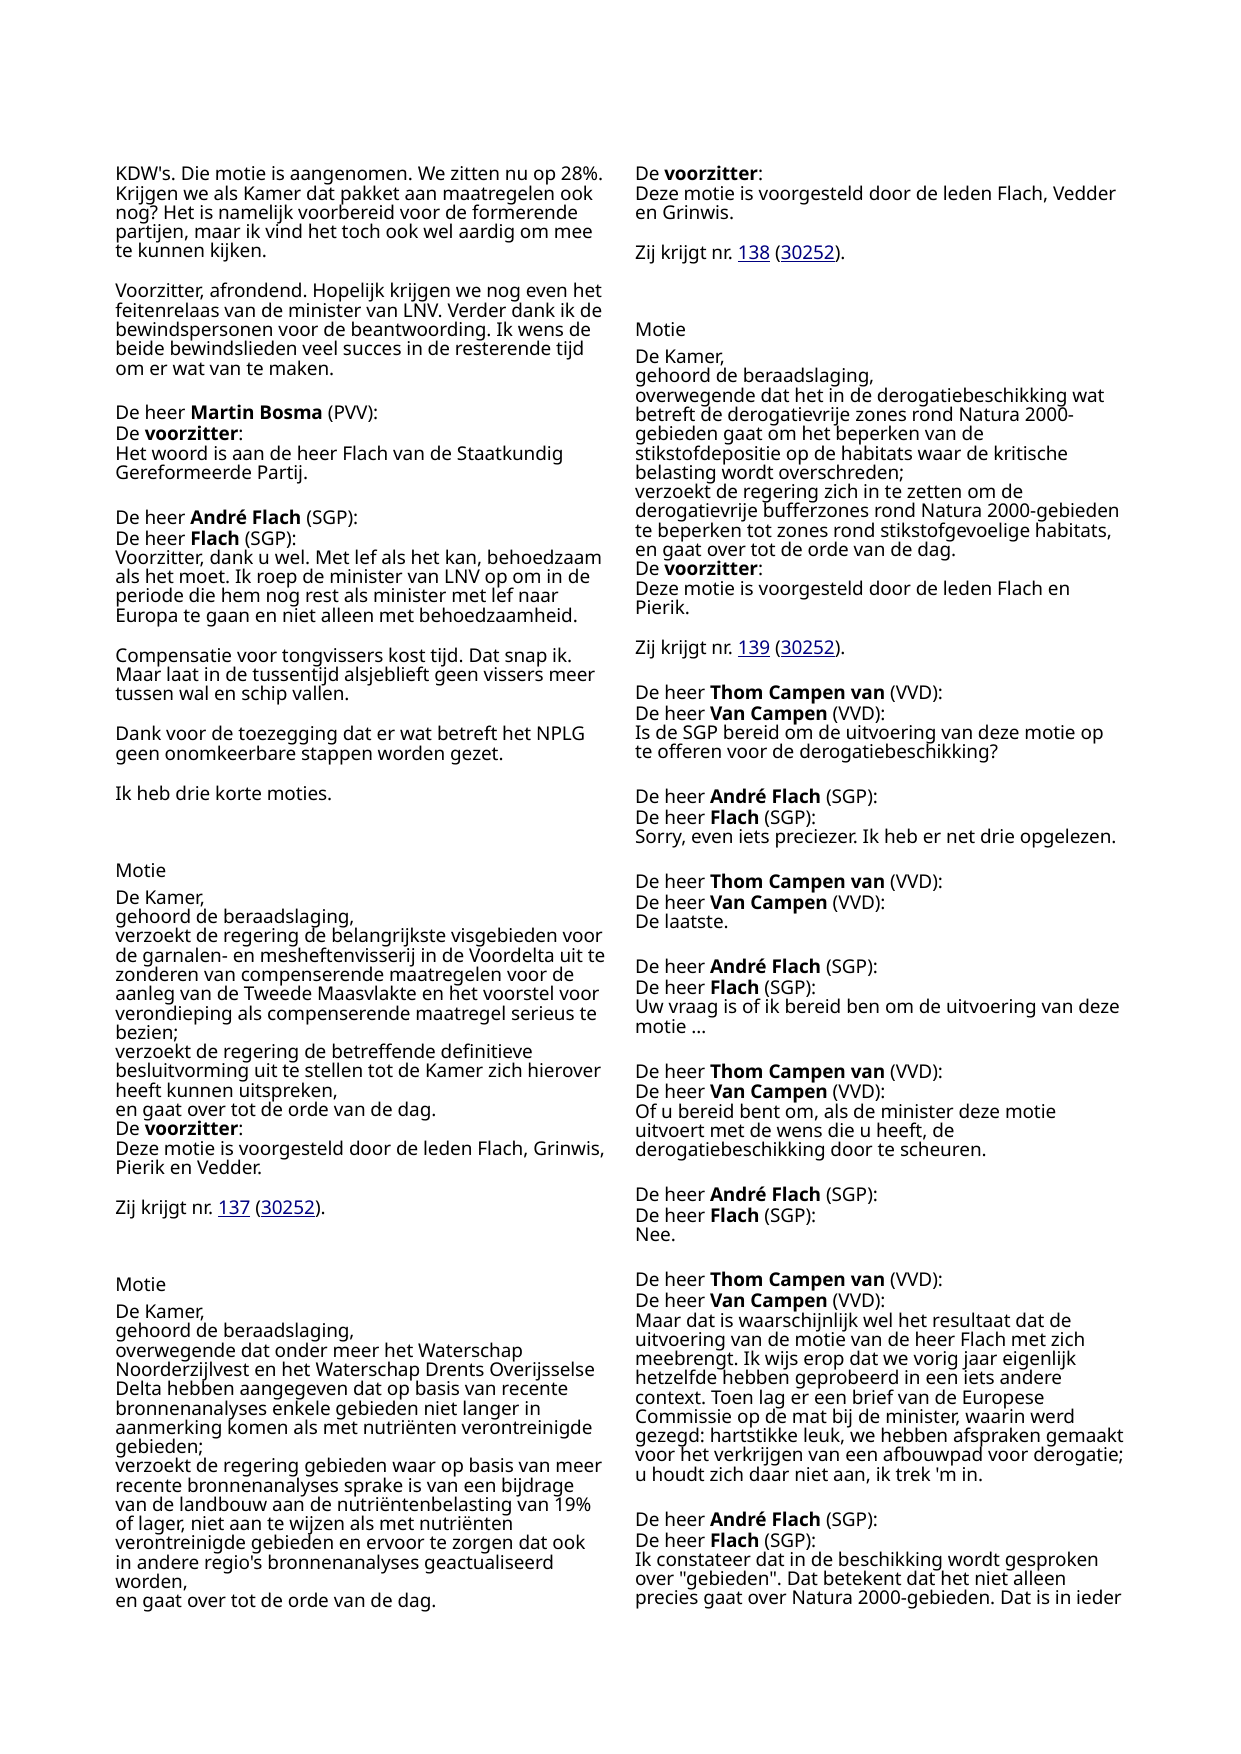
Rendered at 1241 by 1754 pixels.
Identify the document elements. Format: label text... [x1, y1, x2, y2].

text De voorzitter: [635, 165, 1125, 184]
text en gaat over tot de orde van de dag. [115, 1592, 605, 1611]
text De heer Van Campen (VVD): [635, 894, 1125, 913]
text De heer Van Campen (VVD): [635, 1292, 1125, 1312]
text De heer André Flach (SGP): [635, 1506, 1125, 1532]
text gehoord de beraadslaging, [115, 1322, 605, 1342]
text De heer Thom Campen van (VVD): [635, 1267, 1125, 1292]
text Motie [115, 857, 605, 883]
text De heer Flach (SGP): [115, 530, 605, 549]
text verzoekt de regering de betreffende definitieve besluitvorming uit te stellen tot de Kamer zich hierover heeft kunnen uitspreken, [115, 1043, 605, 1101]
text Voorzitter, afrondend. Hopelijk krijgen we nog even het feitenrelaas van de minister van LNV. Verder dank ik de bewindspersonen voor de beantwoording. Ik wens de beide bewindslieden veel succes in de resterende tijd om er wat van te maken. [115, 282, 605, 379]
text Motie [115, 1271, 605, 1297]
text De voorzitter: [115, 425, 605, 444]
text De laatste. [635, 913, 1125, 933]
text Deze motie is voorgesteld door de leden Flach en Pierik. [635, 579, 1125, 618]
text Zij krijgt nr. 138 (30252). [635, 244, 1125, 263]
text De voorzitter: [635, 560, 1125, 579]
text De heer Thom Campen van (VVD): [635, 868, 1125, 894]
text KDW's. Die motie is aangenomen. We zitten nu op 28%. Krijgen we als Kamer dat pakket aan maatregelen ook nog? Het is namelijk voorbereid voor de formerende partijen, maar ik vind het toch ook wel aardig om mee te kunnen kijken. [115, 165, 605, 262]
text De heer Martin Bosma (PVV): [115, 399, 605, 425]
text De heer Flach (SGP): [635, 809, 1125, 828]
text gehoord de beraadslaging, [115, 908, 605, 927]
text Het woord is aan de heer Flach van de Staatkundig Gereformeerde Partij. [115, 444, 605, 483]
text Motie [635, 317, 1125, 342]
text verzoekt de regering de belangrijkste visgebieden voor de garnalen- en mesheftenvisserij in de Voordelta uit te zonderen van compenserende maatregelen voor de aanleg van de Tweede Maasvlakte en het voorstel voor verondieping als compenserende maatregel serieus te bezien; [115, 927, 605, 1043]
text De Kamer, [635, 348, 1125, 367]
text Dank voor de toezegging dat er wat betreft het NPLG geen onomkeerbare stappen worden gezet. [115, 725, 605, 764]
text De heer Flach (SGP): [635, 979, 1125, 998]
text Zij krijgt nr. 137 (30252). [115, 1199, 605, 1218]
text en gaat over tot de orde van de dag. [115, 1101, 605, 1120]
text Maar dat is waarschijnlijk wel het resultaat dat de uitvoering van de motie van de heer Flach met zich meebrengt. Ik wijs erop dat we vorig jaar eigenlijk hetzelfde hebben geprobeerd in een iets andere context. Toen lag er een brief van de Europese Commissie op de mat bij de minister, waarin werd gezegd: hartstikke leuk, we hebben afspraken gemaakt voor het verkrijgen van een afbouwpad voor derogatie; u houdt zich daar niet aan, ik trek 'm in. [635, 1312, 1125, 1485]
text Zij krijgt nr. 139 (30252). [635, 639, 1125, 658]
text Is de SGP bereid om de uitvoering van deze motie op te offeren voor de derogatiebeschikking? [635, 724, 1125, 762]
text verzoekt de regering zich in te zetten om de derogatievrije bufferzones rond Natura 2000-gebieden te beperken tot zones rond stikstofgevoelige habitats, [635, 483, 1125, 541]
text De heer Thom Campen van (VVD): [635, 1058, 1125, 1083]
text overwegende dat het in de derogatiebeschikking wat betreft de derogatievrije zones rond Natura 2000-gebieden gaat om het beperken van de stikstofdepositie op de habitats waar de kritische belasting wordt overschreden; [635, 387, 1125, 483]
text Sorry, even iets preciezer. Ik heb er net drie opgelezen. [635, 828, 1125, 847]
text De heer Flach (SGP): [635, 1532, 1125, 1551]
text De heer André Flach (SGP): [635, 953, 1125, 979]
text Deze motie is voorgesteld door de leden Flach, Grinwis, Pierik en Vedder. [115, 1139, 605, 1178]
text verzoekt de regering gebieden waar op basis van meer recente bronnenanalyses sprake is van een bijdrage van de landbouw aan de nutriëntenbelasting van 19% of lager, niet aan te wijzen als met nutriënten verontreinigde gebieden en ervoor te zorgen dat ook in andere regio's bronnenanalyses geactualiseerd worden, [115, 1457, 605, 1592]
text De heer Van Campen (VVD): [635, 1083, 1125, 1103]
text Ik constateer dat in de beschikking wordt gesproken over "gebieden". Dat betekent dat het niet alleen precies gaat over Natura 2000-gebieden. Dat is in ieder [635, 1551, 1125, 1609]
text De Kamer, [115, 889, 605, 908]
text Compensatie voor tongvissers kost tijd. Dat snap ik. Maar laat in de tussentijd alsjeblieft geen vissers meer tussen wal en schip vallen. [115, 647, 605, 704]
text De heer Flach (SGP): [635, 1207, 1125, 1226]
text De voorzitter: [115, 1120, 605, 1139]
text Deze motie is voorgesteld door de leden Flach, Vedder en Grinwis. [635, 184, 1125, 223]
text gehoord de beraadslaging, [635, 367, 1125, 387]
text en gaat over tot de orde van de dag. [635, 541, 1125, 560]
text De heer André Flach (SGP): [635, 783, 1125, 809]
text overwegende dat onder meer het Waterschap Noorderzijlvest en het Waterschap Drents Overijsselse Delta hebben aangegeven dat op basis van recente bronnenanalyses enkele gebieden niet langer in aanmerking komen als met nutriënten verontreinigde gebieden; [115, 1342, 605, 1457]
text De Kamer, [115, 1303, 605, 1322]
text De heer André Flach (SGP): [115, 504, 605, 530]
text Ik heb drie korte moties. [115, 784, 605, 804]
text De heer Van Campen (VVD): [635, 704, 1125, 724]
text Nee. [635, 1226, 1125, 1246]
text Of u bereid bent om, als de minister deze motie uitvoert met de wens die u heeft, de derogatiebeschikking door te scheuren. [635, 1103, 1125, 1161]
text Voorzitter, dank u wel. Met lef als het kan, behoedzaam als het moet. Ik roep de minister van LNV op om in de periode die hem nog rest als minister met lef naar Europa te gaan en niet alleen met behoedzaamheid. [115, 549, 605, 626]
text Uw vraag is of ik bereid ben om de uitvoering van deze motie … [635, 998, 1125, 1037]
text De heer Thom Campen van (VVD): [635, 679, 1125, 704]
text De heer André Flach (SGP): [635, 1181, 1125, 1207]
